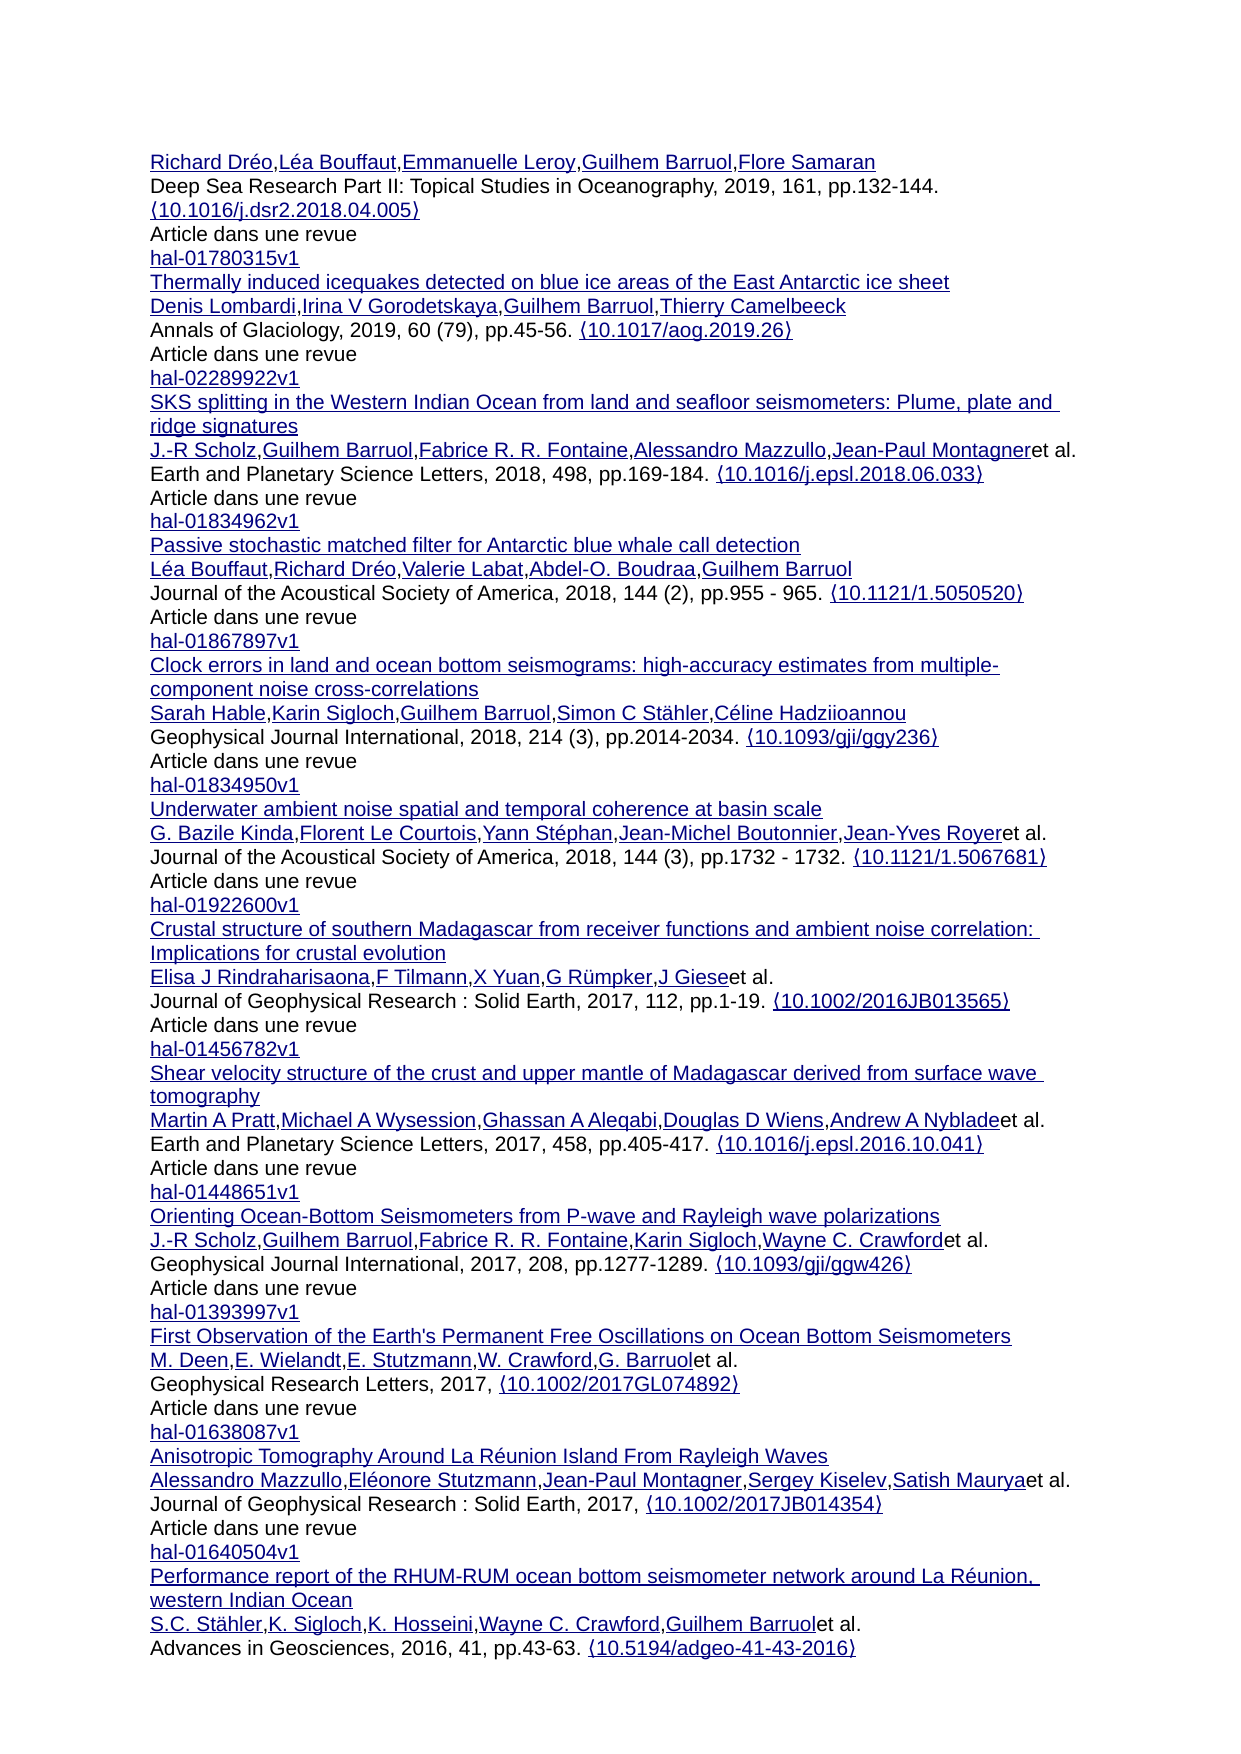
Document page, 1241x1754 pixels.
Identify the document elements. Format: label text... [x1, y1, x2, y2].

table_cell Crustal structure of southern Madagascar from receiver functions and ambient noise correlation: Implications for crustal evolution Elisa J Rindraharisaona,F Tilmann,X Yuan,G Rümpker,J Gieseet al. Journal of Geophysical Research : Solid Earth, 2017, 112, pp.1-19. ⟨10.1002/2016JB013565⟩ Article dans une revue hal-01456782v1 [150, 917, 1090, 1060]
table_cell Anisotropic Tomography Around La Réunion Island From Rayleigh Waves Alessandro Mazzullo,Eléonore Stutzmann,Jean-Paul Montagner,Sergey Kiselev,Satish Mauryaet al. Journal of Geophysical Research : Solid Earth, 2017, ⟨10.1002/2017JB014354⟩ Article dans une revue hal-01640504v1 [150, 1444, 1090, 1563]
table_cell SKS splitting in the Western Indian Ocean from land and seafloor seismometers: Plume, plate and ridge signatures J.-R Scholz,Guilhem Barruol,Fabrice R. R. Fontaine,Alessandro Mazzullo,Jean-Paul Montagneret al. Earth and Planetary Science Letters, 2018, 498, pp.169-184. ⟨10.1016/j.epsl.2018.06.033⟩ Article dans une revue hal-01834962v1 [150, 390, 1090, 533]
table_cell Orienting Ocean-Bottom Seismometers from P-wave and Rayleigh wave polarizations J.-R Scholz,Guilhem Barruol,Fabrice R. R. Fontaine,Karin Sigloch,Wayne C. Crawfordet al. Geophysical Journal International, 2017, 208, pp.1277-1289. ⟨10.1093/gji/ggw426⟩ Article dans une revue hal-01393997v1 [150, 1204, 1090, 1324]
table_cell Underwater ambient noise spatial and temporal coherence at basin scale G. Bazile Kinda,Florent Le Courtois,Yann Stéphan,Jean-Michel Boutonnier,Jean-Yves Royeret al. Journal of the Acoustical Society of America, 2018, 144 (3), pp.1732 - 1732. ⟨10.1121/1.5067681⟩ Article dans une revue hal-01922600v1 [150, 797, 1090, 917]
table_cell First Observation of the Earth's Permanent Free Oscillations on Ocean Bottom Seismometers M. Deen,E. Wielandt,E. Stutzmann,W. Crawford,G. Barruolet al. Geophysical Research Letters, 2017, ⟨10.1002/2017GL074892⟩ Article dans une revue hal-01638087v1 [150, 1324, 1090, 1444]
table_cell Performance report of the RHUM-RUM ocean bottom seismometer network around La Réunion, western Indian Ocean S.C. Stähler,K. Sigloch,K. Hosseini,Wayne C. Crawford,Guilhem Barruolet al. Advances in Geosciences, 2016, 41, pp.43-63. ⟨10.5194/adgeo-41-43-2016⟩ [150, 1564, 1090, 1659]
table_cell Clock errors in land and ocean bottom seismograms: high-accuracy estimates from multiple-component noise cross-correlations Sarah Hable,Karin Sigloch,Guilhem Barruol,Simon C Stähler,Céline Hadziioannou Geophysical Journal International, 2018, 214 (3), pp.2014-2034. ⟨10.1093/gji/ggy236⟩ Article dans une revue hal-01834950v1 [150, 653, 1090, 797]
table_cell Shear velocity structure of the crust and upper mantle of Madagascar derived from surface wave tomography Martin A Pratt,Michael A Wysession,Ghassan A Aleqabi,Douglas D Wiens,Andrew A Nybladeet al. Earth and Planetary Science Letters, 2017, 458, pp.405-417. ⟨10.1016/j.epsl.2016.10.041⟩ Article dans une revue hal-01448651v1 [150, 1060, 1090, 1204]
table_cell Richard Dréo,Léa Bouffaut,Emmanuelle Leroy,Guilhem Barruol,Flore Samaran Deep Sea Research Part II: Topical Studies in Oceanography, 2019, 161, pp.132-144. ⟨10.1016/j.dsr2.2018.04.005⟩ Article dans une revue hal-01780315v1 [150, 150, 1090, 270]
table_cell Passive stochastic matched filter for Antarctic blue whale call detection Léa Bouffaut,Richard Dréo,Valerie Labat,Abdel-O. Boudraa,Guilhem Barruol Journal of the Acoustical Society of America, 2018, 144 (2), pp.955 - 965. ⟨10.1121/1.5050520⟩ Article dans une revue hal-01867897v1 [150, 533, 1090, 653]
table_cell Thermally induced icequakes detected on blue ice areas of the East Antarctic ice sheet Denis Lombardi,Irina V Gorodetskaya,Guilhem Barruol,Thierry Camelbeeck Annals of Glaciology, 2019, 60 (79), pp.45-56. ⟨10.1017/aog.2019.26⟩ Article dans une revue hal-02289922v1 [150, 270, 1090, 389]
